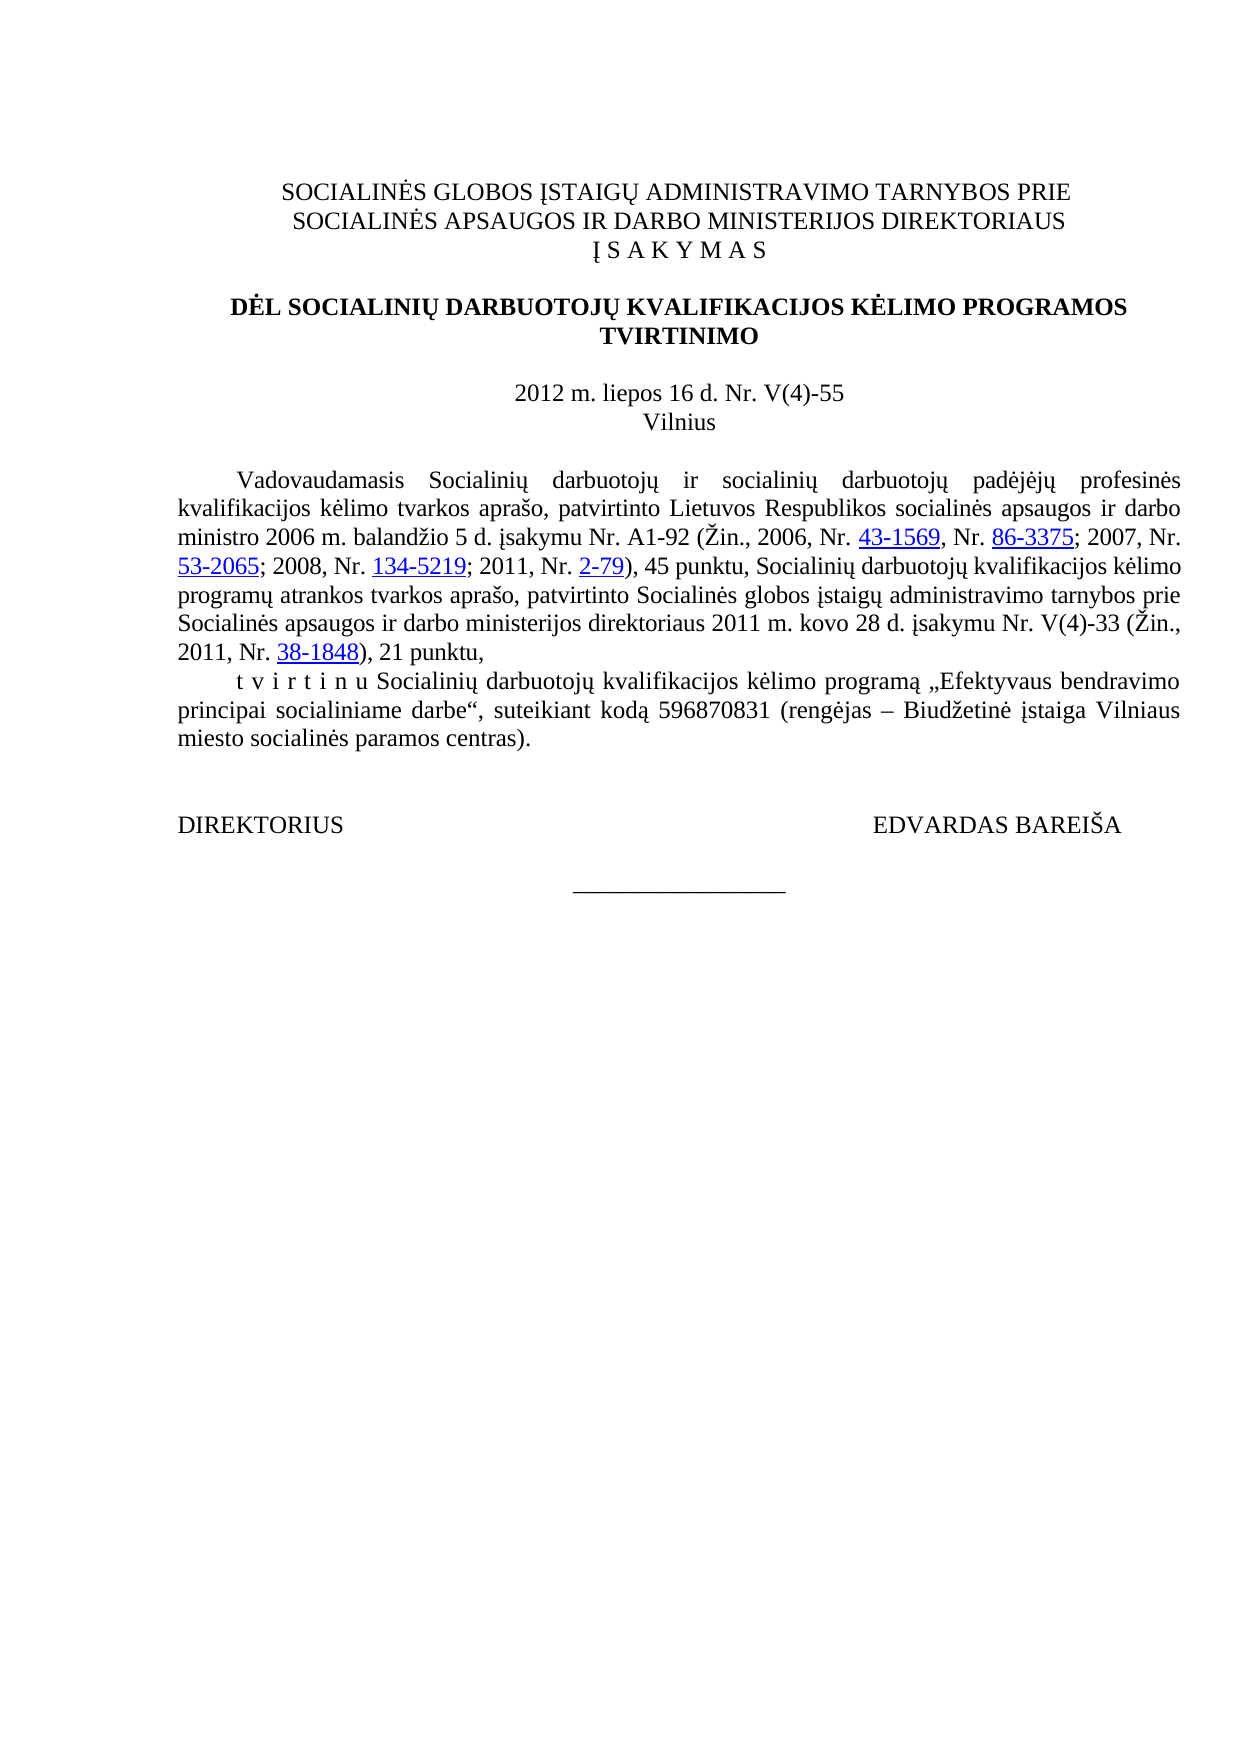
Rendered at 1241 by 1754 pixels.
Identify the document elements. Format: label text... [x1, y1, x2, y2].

text _________________ [177, 867, 1181, 896]
text SOCIALINĖS GLOBOS ĮSTAIGŲ ADMINISTRAVIMO TARNYBos PRIE [177, 177, 1181, 206]
text Vadovaudamasis Socialinių darbuotojų ir socialinių darbuotojų padėjėjų profesinės kvalifikacijos kėlimo tvarkos aprašo, patvirtinto Lietuvos Respublikos socialinės apsaugos ir darbo ministro 2006 m. balandžio 5 d. įsakymu Nr. A1-92 (Žin., 2006, Nr. 43-1569, Nr. 86-3375; 2007, Nr. 53-2065; 2008, Nr. 134-5219; 2011, Nr. 2-79), 45 punktu, Socialinių darbuotojų kvalifikacijos kėlimo programų atrankos tvarkos aprašo, patvirtinto Socialinės globos įstaigų administravimo tarnybos prie Socialinės apsaugos ir darbo ministerijos direktoriaus 2011 m. kovo 28 d. įsakymu Nr. V(4)-33 (Žin., 2011, Nr. 38-1848), 21 punktu, [177, 465, 1181, 666]
text Vilnius [177, 407, 1181, 436]
text SOCIALINĖS APSAUGOS IR DARBO MINISTERIJOS DIREKTORIAUS [177, 206, 1181, 235]
text Į S A K Y M A S [177, 235, 1181, 263]
text 2012 m. liepos 16 d. Nr. V(4)-55 [177, 378, 1181, 407]
text DĖL socialinių darbuotojų kvalifikacijos kėlimo programOS tvirtinimo [177, 292, 1181, 350]
text t v i r t i n u Socialinių darbuotojų kvalifikacijos kėlimo programą „Efektyvaus bendravimo principai socialiniame darbe“, suteikiant kodą 596870831 (rengėjas – Biudžetinė įstaiga Vilniaus miesto socialinės paramos centras). [177, 666, 1181, 752]
text Direktorius Edvardas Bareiša [177, 810, 1181, 838]
